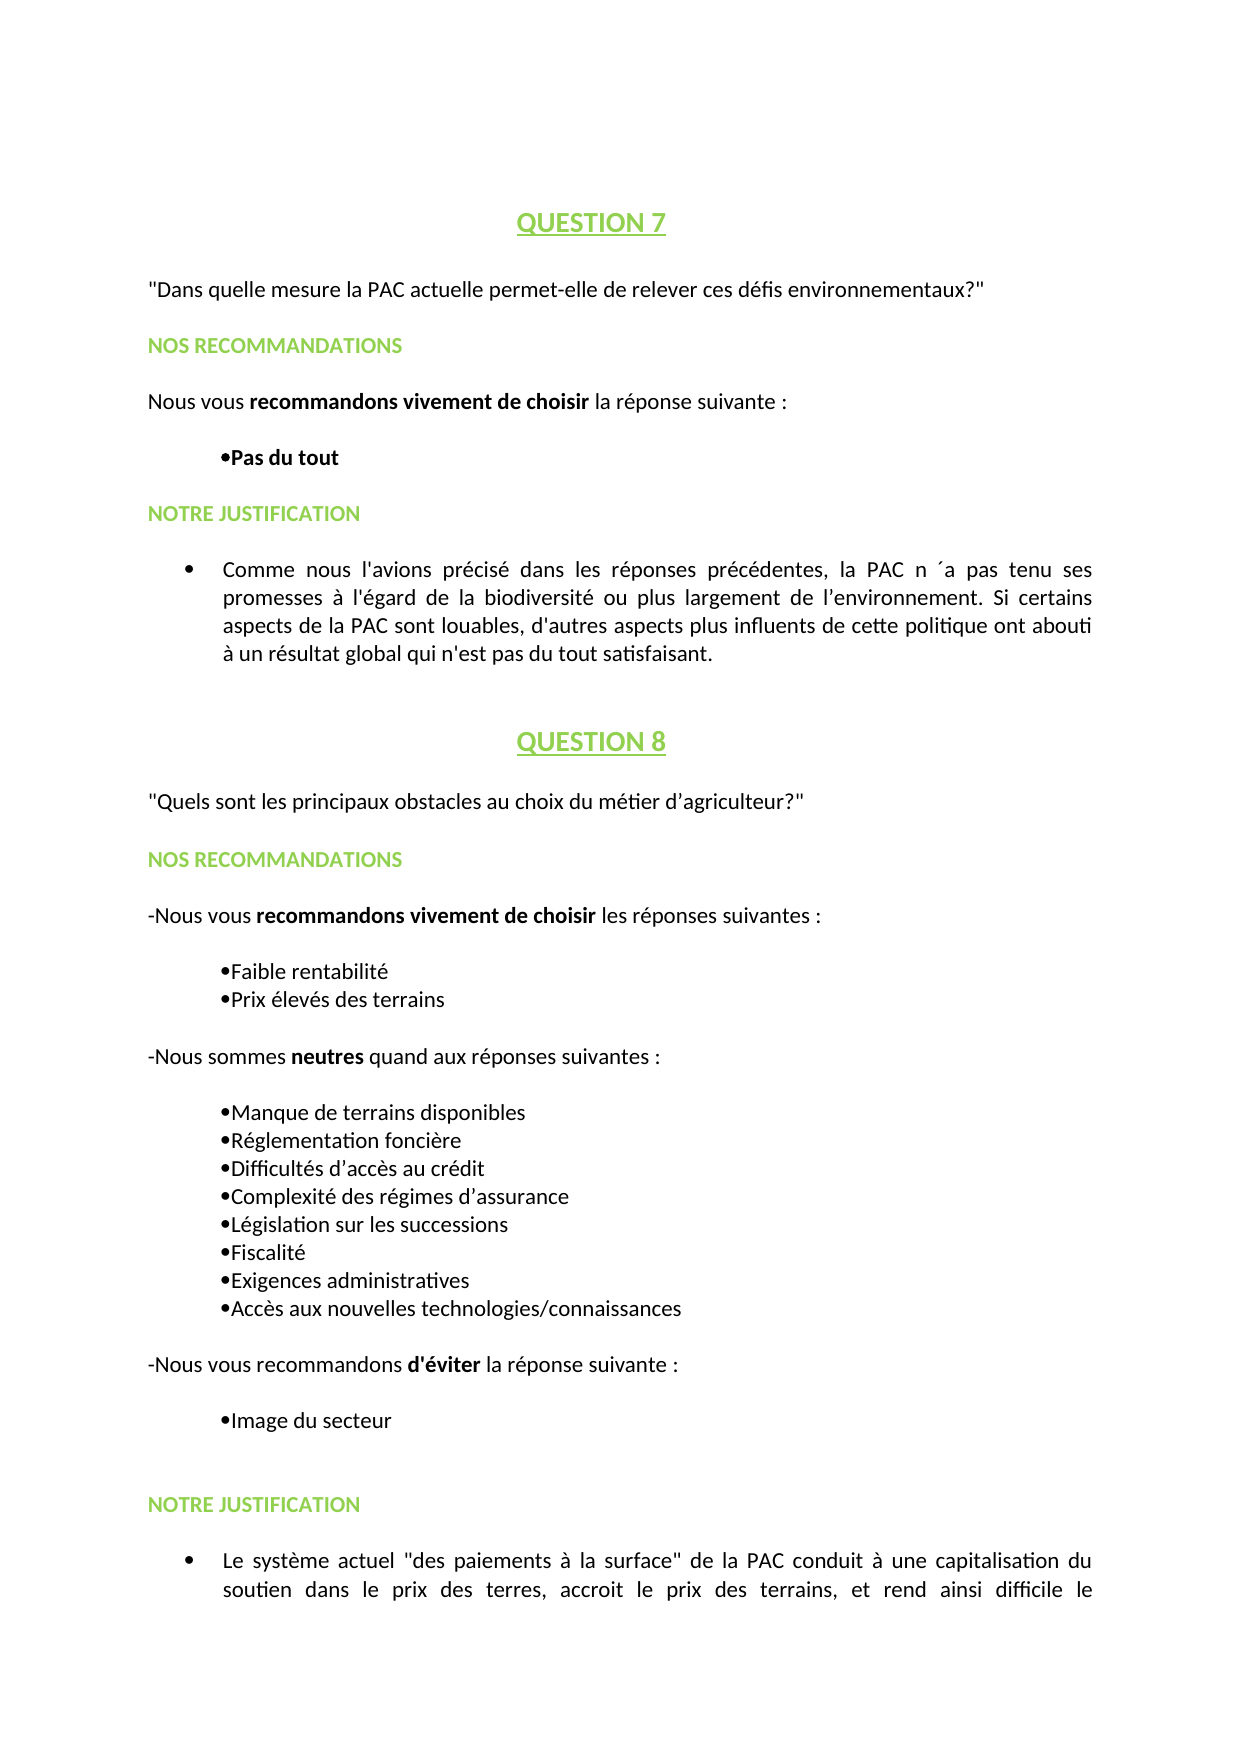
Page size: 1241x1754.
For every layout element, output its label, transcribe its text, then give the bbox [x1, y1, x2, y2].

text NOS RECOMMANDATIONS [148, 331, 1093, 359]
text Exigences administratives [148, 1266, 1093, 1294]
text Fiscalité [148, 1238, 1093, 1266]
text  Le système actuel "des paiements à la surface" de la PAC conduit à une capitalisation du soutien dans le prix des terres, accroit le prix des terrains, et rend ainsi difficile le [185, 1547, 1093, 1603]
text Difficultés d’accès au crédit [148, 1154, 1093, 1182]
text NOS RECOMMANDATIONS [148, 845, 1093, 873]
text -Nous vous recommandons d'éviter la réponse suivante : [148, 1351, 1093, 1378]
text  Comme nous l'avions précisé dans les réponses précédentes, la PAC n ´a pas tenu ses promesses à l'égard de la biodiversité ou plus largement de l’environnement. Si certains aspects de la PAC sont louables, d'autres aspects plus influents de cette politique ont abouti à un résultat global qui n'est pas du tout satisfaisant. [185, 555, 1093, 667]
text Accès aux nouvelles technologies/connaissances [148, 1294, 1093, 1322]
text -Nous sommes neutres quand aux réponses suivantes : [148, 1042, 1093, 1070]
text QUESTION 8 [148, 723, 1093, 759]
text Nous vous recommandons vivement de choisir la réponse suivante : [148, 387, 1093, 415]
text Image du secteur [148, 1407, 1093, 1434]
text Pas du tout [148, 443, 1093, 471]
text Manque de terrains disponibles [148, 1098, 1093, 1126]
text Prix élevés des terrains [148, 986, 1093, 1013]
text -Nous vous recommandons vivement de choisir les réponses suivantes : [148, 901, 1093, 929]
text Complexité des régimes d’assurance [148, 1182, 1093, 1210]
text NOTRE JUSTIFICATION [148, 499, 1093, 527]
text "Dans quelle mesure la PAC actuelle permet-elle de relever ces défis environnementaux?" [148, 275, 1093, 303]
text NOTRE JUSTIFICATION [148, 1491, 1093, 1519]
text "Quels sont les principaux obstacles au choix du métier d’agriculteur?" [148, 787, 1093, 815]
text QUESTION 7 [443, 204, 1093, 239]
text Faible rentabilité [148, 957, 1093, 986]
text Réglementation foncière [148, 1126, 1093, 1154]
text Législation sur les successions [148, 1210, 1093, 1238]
